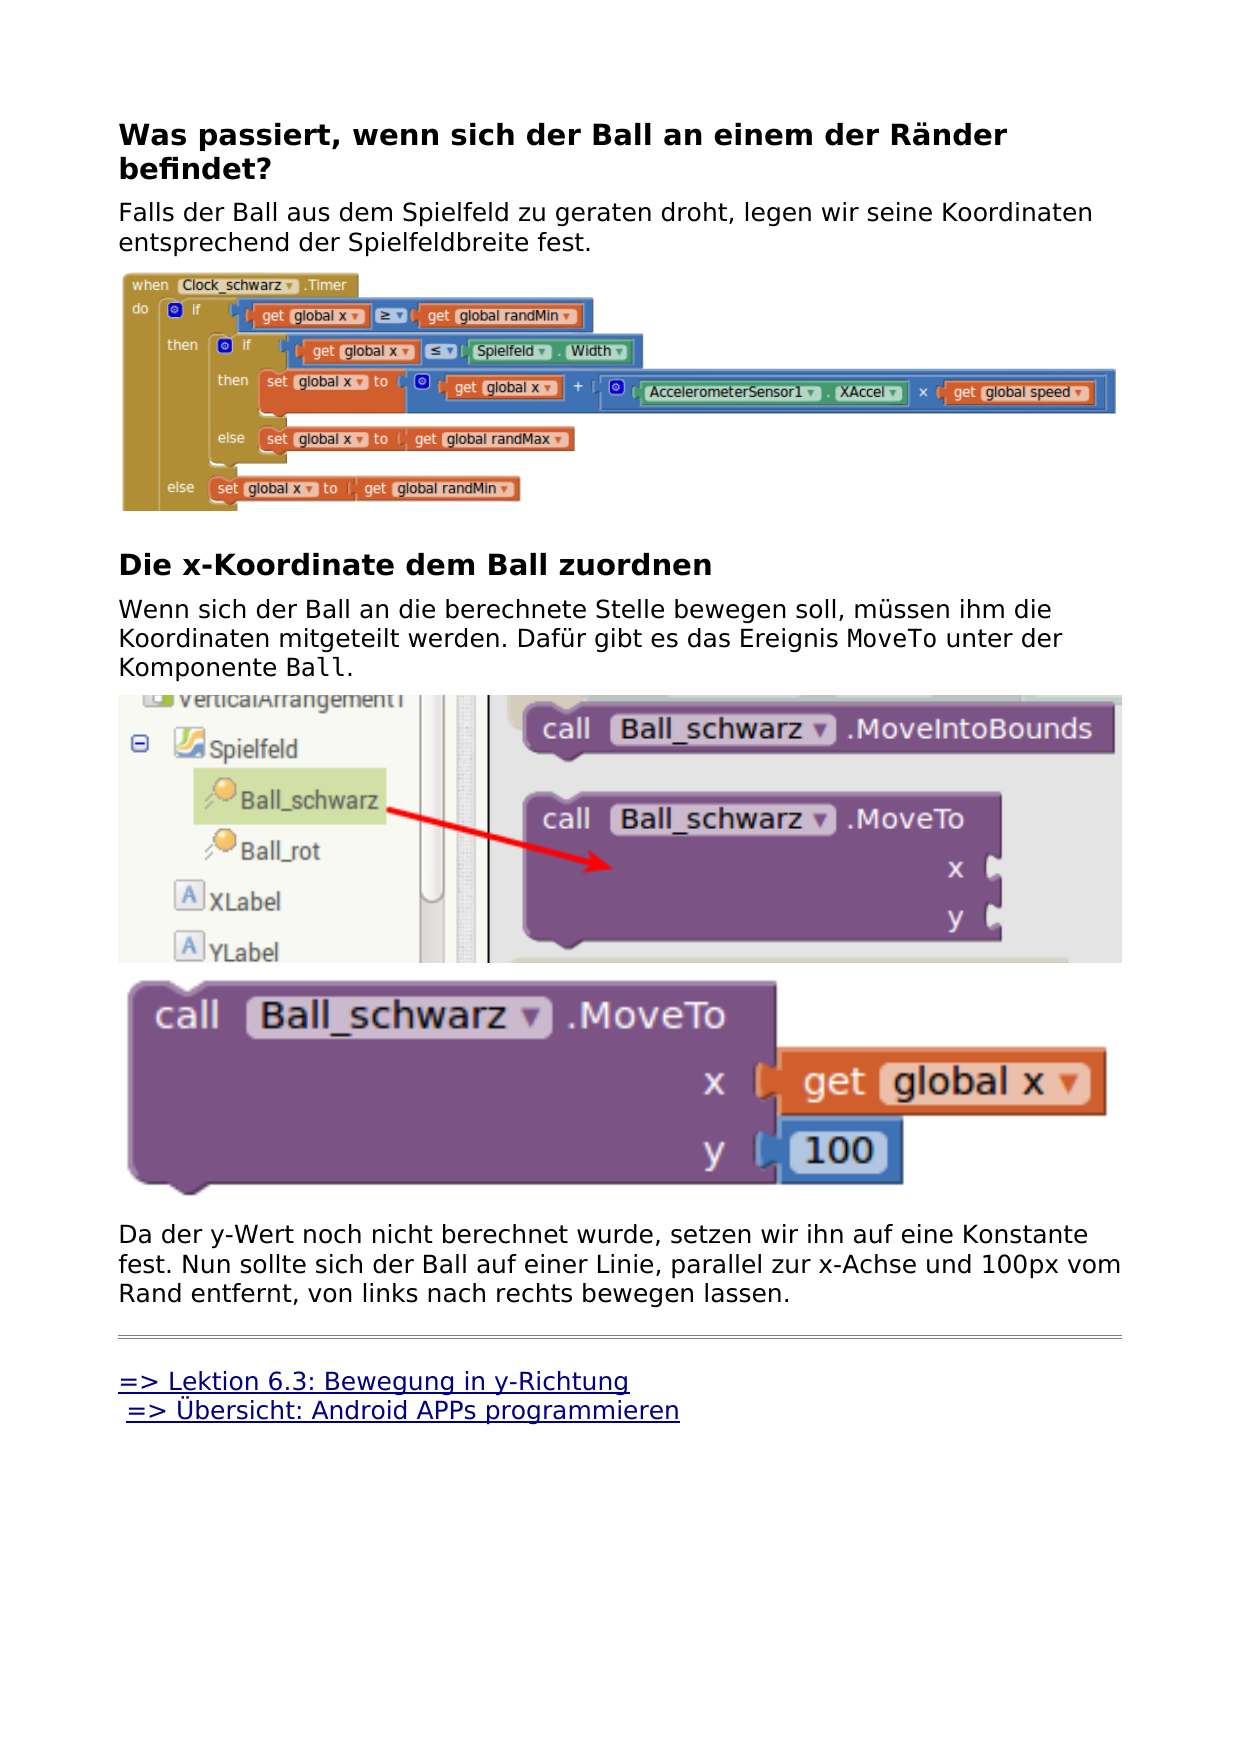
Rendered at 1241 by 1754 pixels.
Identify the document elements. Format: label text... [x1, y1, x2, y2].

subtitle Die x-Koordinate dem Ball zuordnen [118, 548, 1122, 582]
text Falls der Ball aus dem Spielfeld zu geraten droht, legen wir seine Koordinaten entsprechend der Spielfeldbreite fest. [118, 198, 1122, 257]
text => Lektion 6.3: Bewegung in y-Richtung => Übersicht: Android APPs programmieren [118, 1367, 1122, 1425]
picture [118, 269, 1123, 511]
text Da der y-Wert noch nicht berechnet wurde, setzen wir ihn auf eine Konstante fest. Nun sollte sich der Ball auf einer Linie, parallel zur x-Achse und 100px vom Rand entfernt, von links nach rechts bewegen lassen. [118, 1221, 1122, 1308]
text Wenn sich der Ball an die berechnete Stelle bewegen soll, müssen ihm die Koordinaten mitgeteilt werden. Dafür gibt es das Ereignis MoveTo unter der Komponente Ball. [118, 595, 1122, 682]
picture [118, 695, 1123, 1209]
subtitle Was passiert, wenn sich der Ball an einem der Ränder befindet? [118, 118, 1122, 186]
